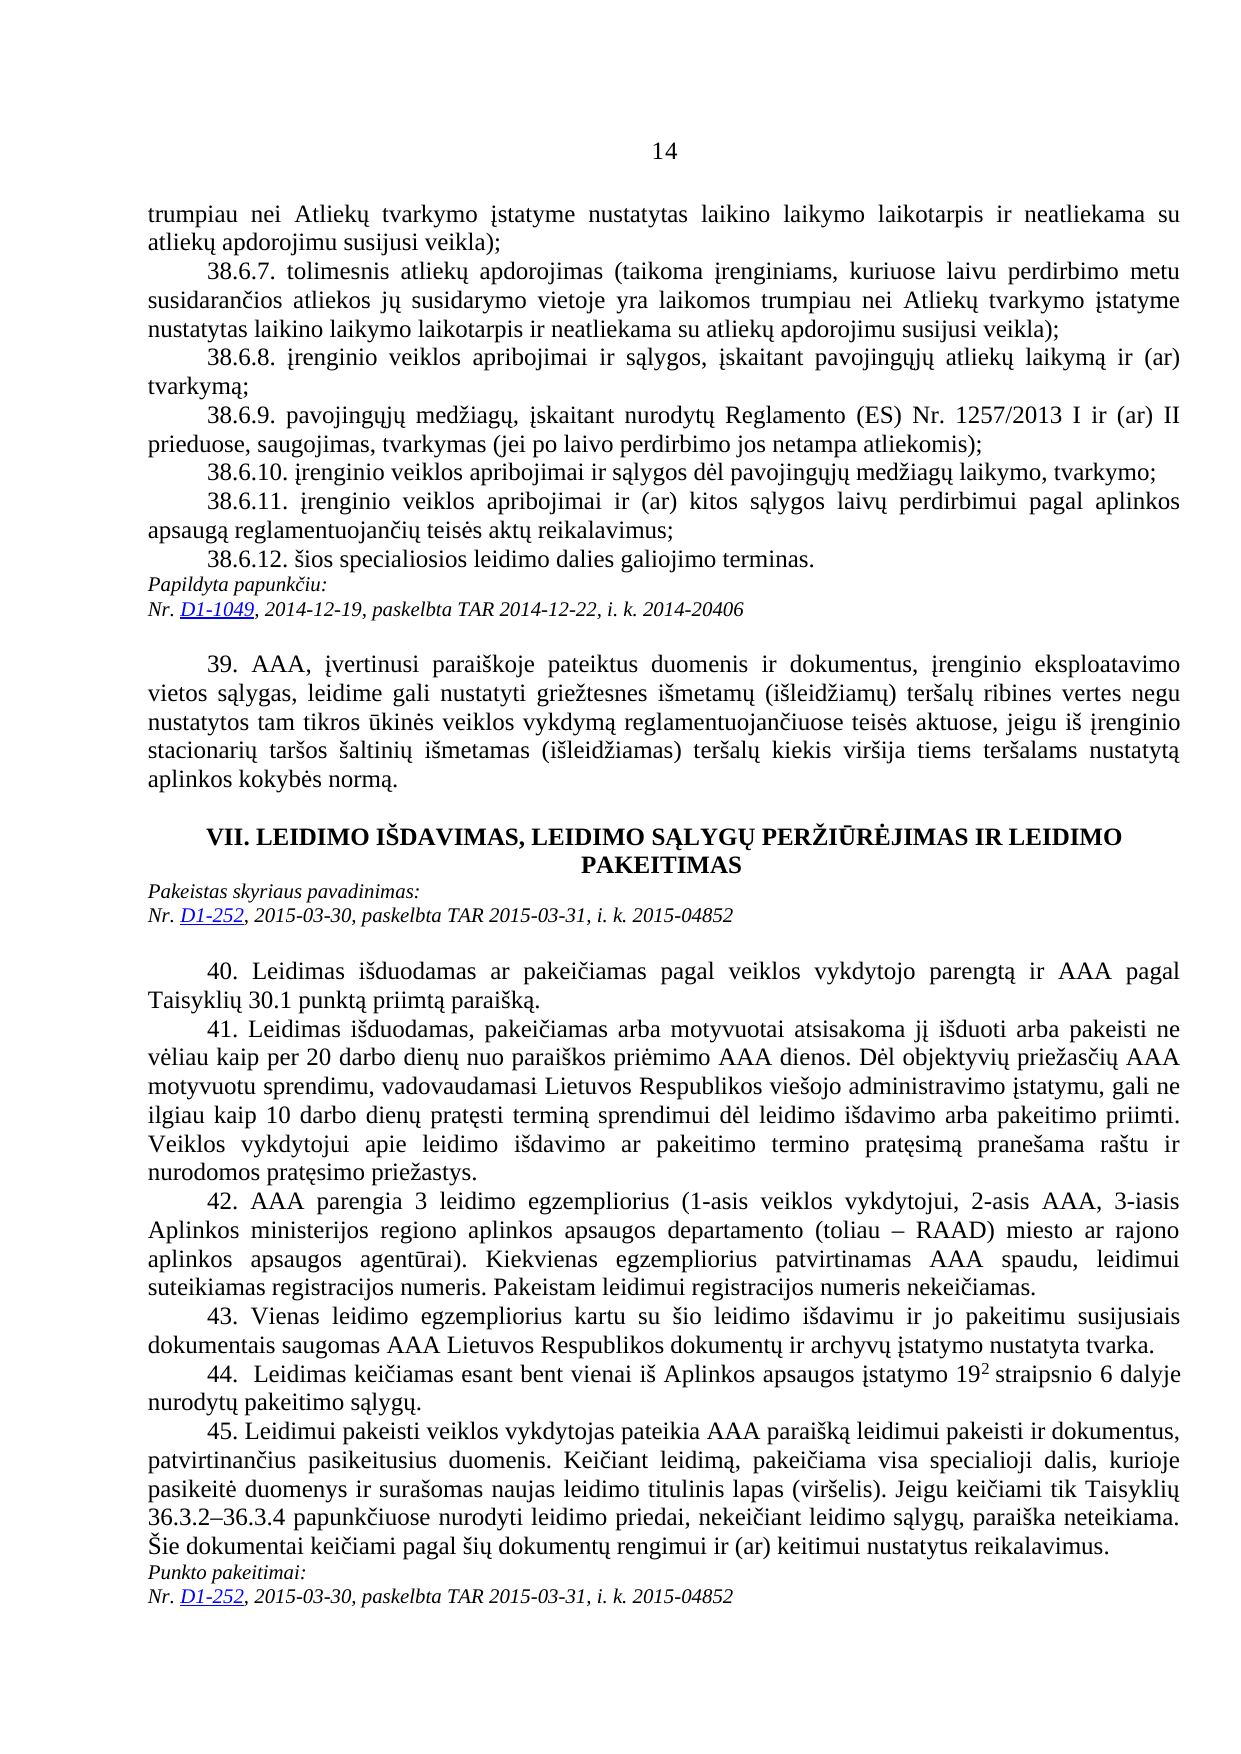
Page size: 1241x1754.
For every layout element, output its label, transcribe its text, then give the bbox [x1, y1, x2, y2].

text Nr. D1-1049, 2014-12-19, paskelbta TAR 2014-12-22, i. k. 2014-20406 [148, 596, 1181, 621]
text 39. AAA, įvertinusi paraiškoje pateiktus duomenis ir dokumentus, įrenginio eksploatavimo vietos sąlygas, leidime gali nustatyti griežtesnes išmetamų (išleidžiamų) teršalų ribines vertes negu nustatytos tam tikros ūkinės veiklos vykdymą reglamentuojančiuose teisės aktuose, jeigu iš įrenginio stacionarių taršos šaltinių išmetamas (išleidžiamas) teršalų kiekis viršija tiems teršalams nustatytą aplinkos kokybės normą. [148, 649, 1181, 793]
text 38.6.8. įrenginio veiklos apribojimai ir sąlygos, įskaitant pavojingųjų atliekų laikymą ir (ar) tvarkymą; [148, 342, 1181, 400]
text 42. AAA parengia 3 leidimo egzempliorius (1-asis veiklos vykdytojui, 2-asis AAA, 3-iasis Aplinkos ministerijos regiono aplinkos apsaugos departamento (toliau – RAAD) miesto ar rajono aplinkos apsaugos agentūrai). Kiekvienas egzempliorius patvirtinamas AAA spaudu, leidimui suteikiamas registracijos numeris. Pakeistam leidimui registracijos numeris nekeičiamas. [148, 1186, 1181, 1301]
text trumpiau nei Atliekų tvarkymo įstatyme nustatytas laikino laikymo laikotarpis ir neatliekama su atliekų apdorojimu susijusi veikla); [148, 199, 1181, 256]
text Nr. D1-252, 2015-03-30, paskelbta TAR 2015-03-31, i. k. 2015-04852 [148, 903, 1181, 927]
text 38.6.9. pavojingųjų medžiagų, įskaitant nurodytų Reglamento (ES) Nr. 1257/2013 I ir (ar) II prieduose, saugojimas, tvarkymas (jei po laivo perdirbimo jos netampa atliekomis); [148, 400, 1181, 457]
text 45. Leidimui pakeisti veiklos vykdytojas pateikia AAA paraišką leidimui pakeisti ir dokumentus, patvirtinančius pasikeitusius duomenis. Keičiant leidimą, pakeičiama visa specialioji dalis, kurioje pasikeitė duomenys ir surašomas naujas leidimo titulinis lapas (viršelis). Jeigu keičiami tik Taisyklių 36.3.2–36.3.4 papunkčiuose nurodyti leidimo priedai, nekeičiant leidimo sąlygų, paraiška neteikiama. Šie dokumentai keičiami pagal šių dokumentų rengimui ir (ar) keitimui nustatytus reikalavimus. [148, 1416, 1181, 1560]
text 38.6.11. įrenginio veiklos apribojimai ir (ar) kitos sąlygos laivų perdirbimui pagal aplinkos apsaugą reglamentuojančių teisės aktų reikalavimus; [148, 486, 1181, 544]
text 43. Vienas leidimo egzempliorius kartu su šio leidimo išdavimu ir jo pakeitimu susijusiais dokumentais saugomas AAA Lietuvos Respublikos dokumentų ir archyvų įstatymo nustatyta tvarka. [148, 1301, 1181, 1359]
text 38.6.12. šios specialiosios leidimo dalies galiojimo terminas. [148, 544, 1181, 572]
text Punkto pakeitimai: [148, 1560, 1181, 1584]
text Pakeistas skyriaus pavadinimas: [148, 879, 1181, 903]
text 38.6.7. tolimesnis atliekų apdorojimas (taikoma įrenginiams, kuriuose laivu perdirbimo metu susidarančios atliekos jų susidarymo vietoje yra laikomos trumpiau nei Atliekų tvarkymo įstatyme nustatytas laikino laikymo laikotarpis ir neatliekama su atliekų apdorojimu susijusi veikla); [148, 256, 1181, 342]
text 44. Leidimas keičiamas esant bent vienai iš Aplinkos apsaugos įstatymo 192 straipsnio 6 dalyje nurodytų pakeitimo sąlygų. [148, 1359, 1181, 1416]
text 41. Leidimas išduodamas, pakeičiamas arba motyvuotai atsisakoma jį išduoti arba pakeisti ne vėliau kaip per 20 darbo dienų nuo paraiškos priėmimo AAA dienos. Dėl objektyvių priežasčių AAA motyvuotu sprendimu, vadovaudamasi Lietuvos Respublikos viešojo administravimo įstatymu, gali ne ilgiau kaip 10 darbo dienų pratęsti terminą sprendimui dėl leidimo išdavimo arba pakeitimo priimti. Veiklos vykdytojui apie leidimo išdavimo ar pakeitimo termino pratęsimą pranešama raštu ir nurodomos pratęsimo priežastys. [148, 1014, 1181, 1186]
text Papildyta papunkčiu: [148, 572, 1181, 596]
text Nr. D1-252, 2015-03-30, paskelbta TAR 2015-03-31, i. k. 2015-04852 [148, 1584, 1181, 1608]
text 40. Leidimas išduodamas ar pakeičiamas pagal veiklos vykdytojo parengtą ir AAA pagal Taisyklių 30.1 punktą priimtą paraišką. [148, 956, 1181, 1014]
text 38.6.10. įrenginio veiklos apribojimai ir sąlygos dėl pavojingųjų medžiagų laikymo, tvarkymo; [148, 457, 1181, 486]
text VII. LEIDIMO IŠDAVIMAS, LEIDIMO SĄLYGŲ PERŽIŪRĖJIMAS IR LEIDIMO PAKEITIMAS [148, 822, 1181, 879]
